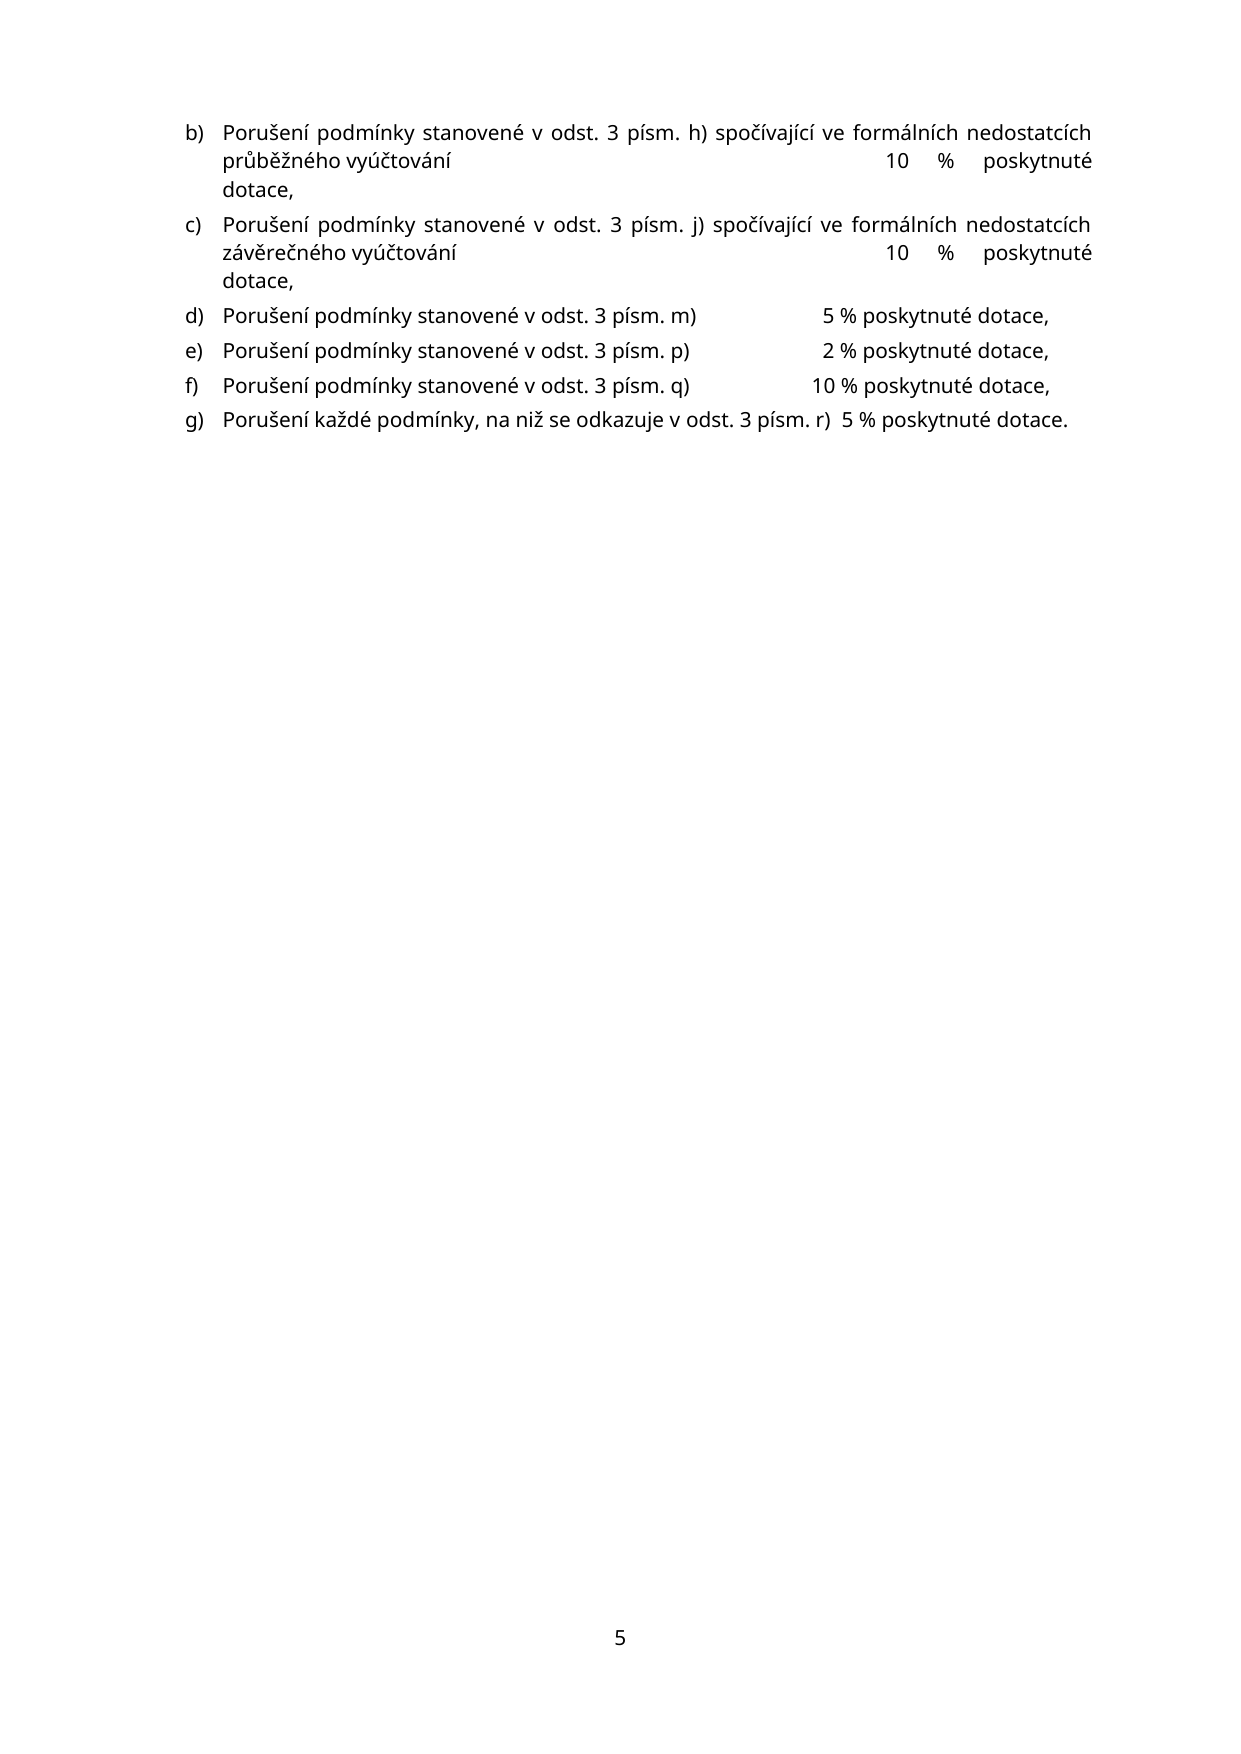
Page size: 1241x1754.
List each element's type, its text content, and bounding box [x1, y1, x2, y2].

list Porušení podmínky stanovené v odst. 3 písm. m) 5 % poskytnuté dotace, [185, 301, 1093, 330]
list Porušení podmínky stanovené v odst. 3 písm. j) spočívající ve formálních nedostatcích závěrečného vyúčtování 10 % poskytnuté dotace, [185, 210, 1093, 295]
list Porušení podmínky stanovené v odst. 3 písm. p) 2 % poskytnuté dotace, [185, 336, 1093, 364]
list Porušení každé podmínky, na niž se odkazuje v odst. 3 písm. r) 5 % poskytnuté dotace. [185, 405, 1093, 434]
list Porušení podmínky stanovené v odst. 3 písm. q) 10 % poskytnuté dotace, [185, 371, 1093, 399]
list Porušení podmínky stanovené v odst. 3 písm. h) spočívající ve formálních nedostatcích průběžného vyúčtování 10 % poskytnuté dotace, [185, 118, 1093, 203]
